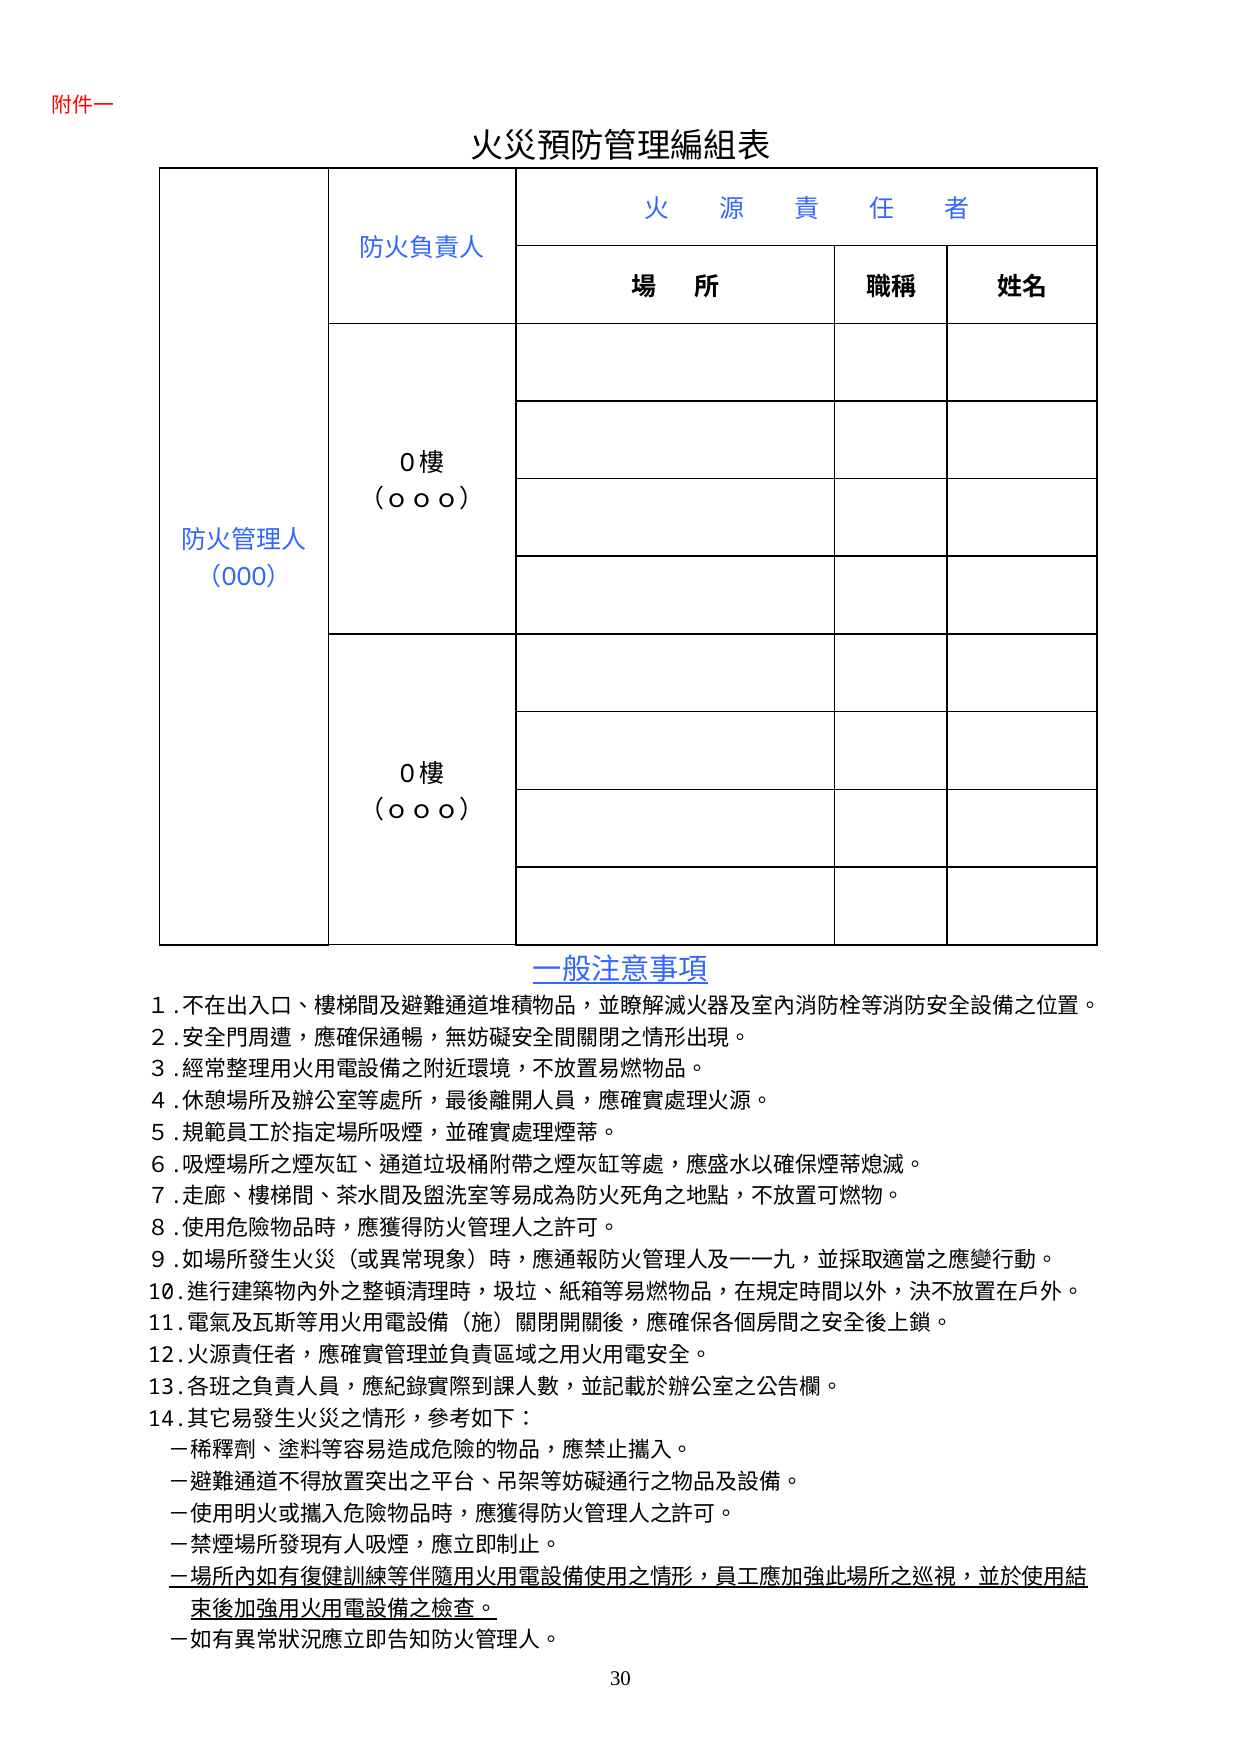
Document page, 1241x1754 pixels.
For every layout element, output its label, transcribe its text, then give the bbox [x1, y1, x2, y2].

table_cell 姓名 [948, 246, 1096, 322]
text －使用明火或攜入危險物品時，應獲得防火管理人之許可。 [168, 1496, 1092, 1527]
text ３.經常整理用火用電設備之附近環境，不放置易燃物品。 [148, 1051, 1092, 1083]
text －禁煙場所發現有人吸煙，應立即制止。 [168, 1527, 1092, 1559]
table_cell [517, 402, 834, 478]
text ７.走廊、樓梯間、茶水間及盥洗室等易成為防火死角之地點，不放置可燃物。 [148, 1178, 1092, 1210]
table_cell [835, 868, 946, 944]
table_cell [835, 324, 946, 400]
table_cell [948, 324, 1096, 400]
table_cell [948, 868, 1096, 944]
table_cell [948, 479, 1096, 555]
table_header 防火管理人 （OOO） [160, 169, 328, 944]
table_cell [948, 402, 1096, 478]
text －避難通道不得放置突出之平台、吊架等妨礙通行之物品及設備。 [168, 1464, 1092, 1496]
table_cell [517, 479, 834, 555]
table_cell [835, 635, 946, 711]
table_cell [517, 790, 834, 866]
table_cell [517, 635, 834, 711]
text ６.吸煙場所之煙灰缸、通道垃圾桶附帶之煙灰缸等處，應盛水以確保煙蒂熄滅。 [148, 1147, 1092, 1178]
table_header 火 源 責 任 者 [517, 169, 1096, 245]
table_cell [517, 868, 834, 944]
text ４.休憩場所及辦公室等處所，最後離開人員，應確實處理火源。 [148, 1083, 1092, 1115]
text 火災預防管理編組表 [148, 119, 1092, 167]
table_cell [948, 557, 1096, 633]
text ８.使用危險物品時，應獲得防火管理人之許可。 [148, 1210, 1092, 1242]
text 附件一 [51, 89, 1092, 119]
text ９.如場所發生火災（或異常現象）時，應通報防火管理人及一一九，並採取適當之應變行動。 [148, 1242, 1092, 1274]
table_cell 場 所 [517, 246, 834, 322]
text 13.各班之負責人員，應紀錄實際到課人數，並記載於辦公室之公告欄。 [148, 1369, 1092, 1401]
table_cell [835, 790, 946, 866]
text ５.規範員工於指定場所吸煙，並確實處理煙蒂。 [148, 1115, 1092, 1147]
text 14.其它易發生火災之情形，參考如下： [148, 1401, 1092, 1432]
table_cell O樓 （ｏｏｏ） [329, 324, 515, 633]
table_cell [835, 712, 946, 788]
text －如有異常狀況應立即告知防火管理人。 [168, 1622, 1092, 1654]
text １.不在出入口、樓梯間及避難通道堆積物品，並瞭解滅火器及室內消防栓等消防安全設備之位置。 [148, 988, 1092, 1019]
table_cell [948, 790, 1096, 866]
text 12.火源責任者，應確實管理並負責區域之用火用電安全。 [148, 1337, 1092, 1369]
table_header 防火負責人 [329, 169, 515, 322]
text －稀釋劑、塗料等容易造成危險的物品，應禁止攜入。 [168, 1432, 1092, 1464]
table_cell [517, 557, 834, 633]
table_cell [835, 402, 946, 478]
text 一般注意事項 [148, 945, 1092, 988]
table_cell [948, 712, 1096, 788]
table_cell O樓 （ｏｏｏ） [329, 635, 515, 944]
table_cell [517, 712, 834, 788]
table_cell [835, 557, 946, 633]
table_cell [835, 479, 946, 555]
text －場所內如有復健訓練等伴隨用火用電設備使用之情形，員工應加強此場所之巡視，並於使用結束後加強用火用電設備之檢查。 [168, 1559, 1092, 1622]
text ２.安全門周遭，應確保通暢，無妨礙安全間關閉之情形出現。 [148, 1019, 1092, 1051]
text 10.進行建築物內外之整頓清理時，圾垃、紙箱等易燃物品，在規定時間以外，決不放置在戶外。 [148, 1274, 1092, 1305]
text 11.電氣及瓦斯等用火用電設備（施）關閉開關後，應確保各個房間之安全後上鎖。 [148, 1305, 1092, 1337]
table_cell [517, 324, 834, 400]
table_cell [948, 635, 1096, 711]
table_cell 職稱 [835, 246, 946, 322]
